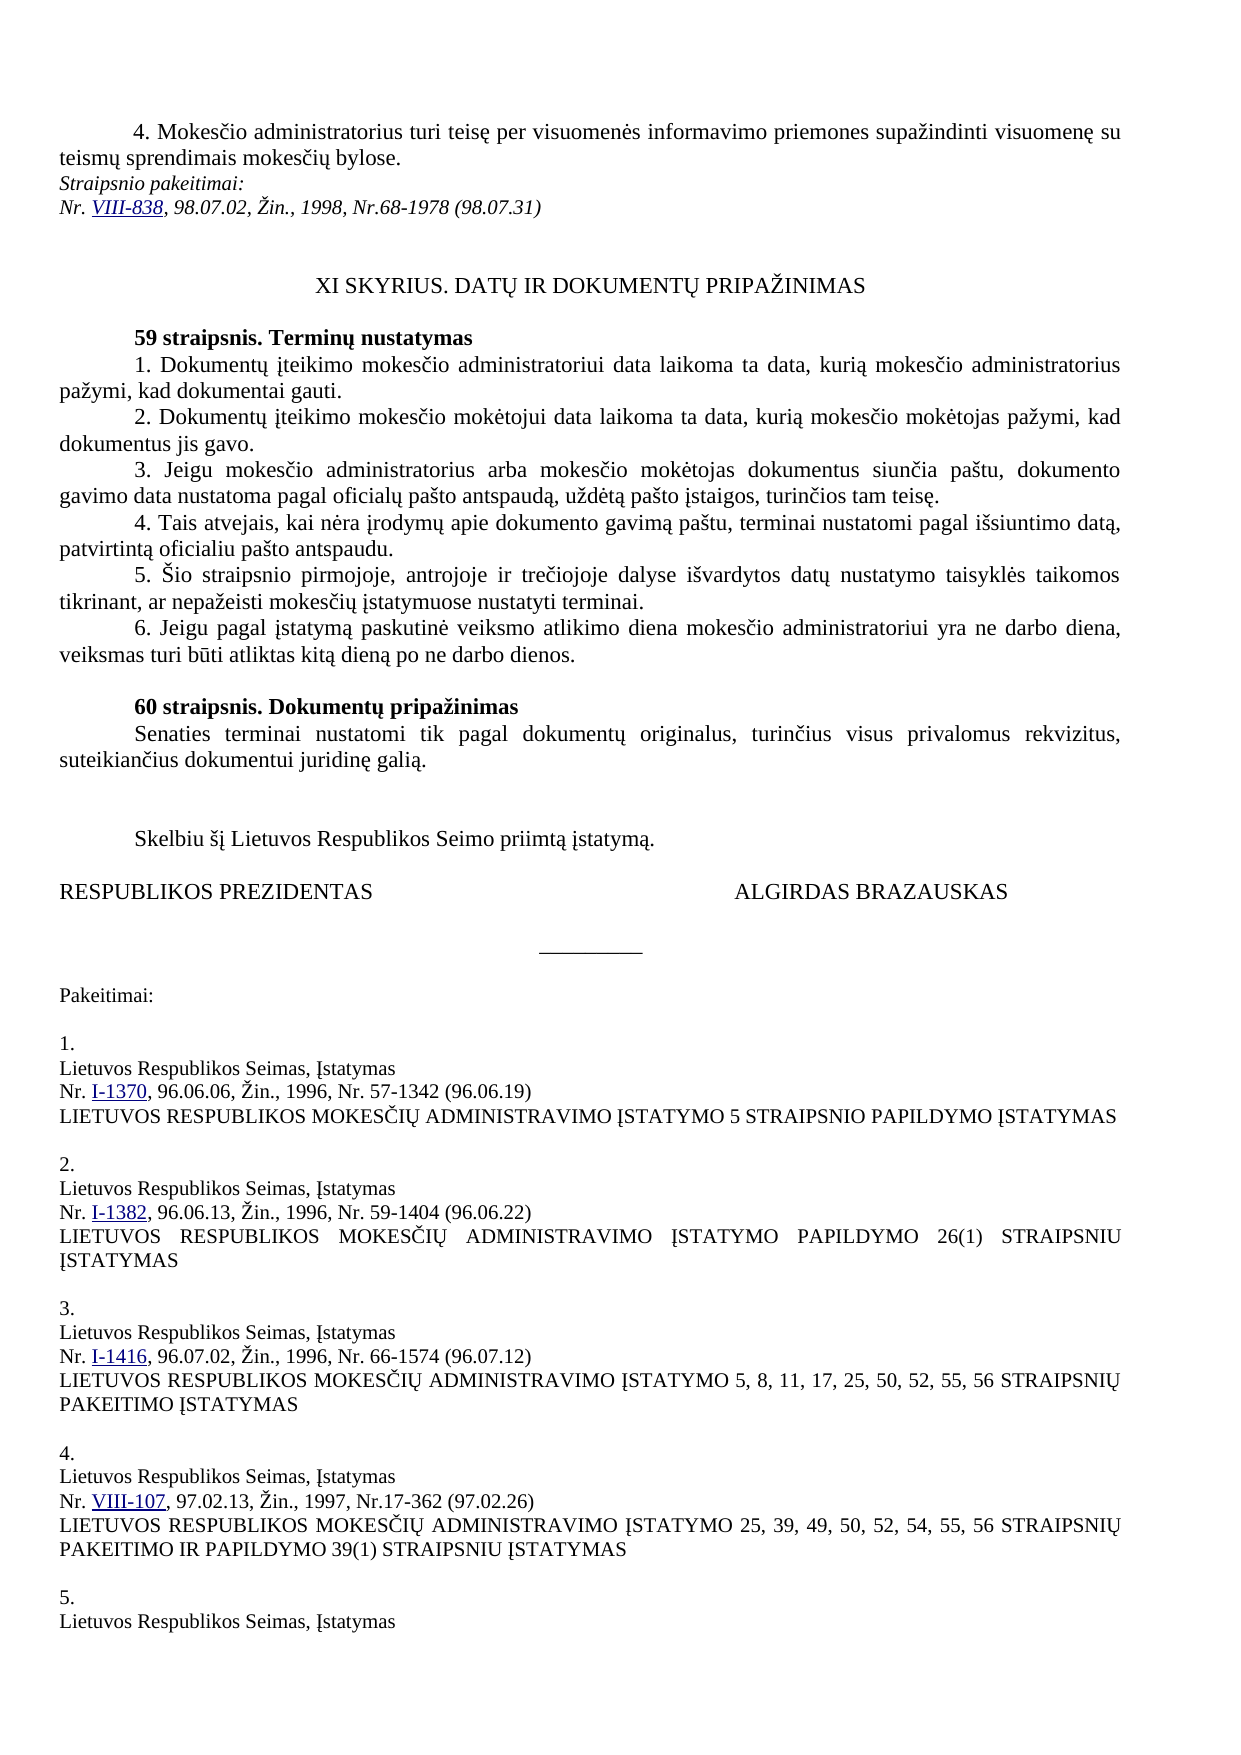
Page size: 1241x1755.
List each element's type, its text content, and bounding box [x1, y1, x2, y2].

text Skelbiu šį Lietuvos Respublikos Seimo priimtą įstatymą. [59, 825, 1122, 851]
text Lietuvos Respublikos Seimas, Įstatymas [59, 1609, 1122, 1633]
text Nr. I-1382, 96.06.13, Žin., 1996, Nr. 59-1404 (96.06.22) [59, 1200, 1122, 1224]
text _________ [59, 931, 1122, 957]
text Lietuvos Respublikos Seimas, Įstatymas [59, 1176, 1122, 1200]
text 3. Jeigu mokesčio administratorius arba mokesčio mokėtojas dokumentus siunčia paštu, dokumento gavimo data nustatoma pagal oficialų pašto antspaudą, uždėtą pašto įstaigos, turinčios tam teisę. [59, 456, 1122, 509]
text Lietuvos Respublikos Seimas, Įstatymas [59, 1320, 1122, 1344]
text LIETUVOS RESPUBLIKOS MOKESČIŲ ADMINISTRAVIMO ĮSTATYMO 5 STRAIPSNIO PAPILDYMO ĮSTATYMAS [59, 1103, 1122, 1128]
text LIETUVOS RESPUBLIKOS MOKESČIŲ ADMINISTRAVIMO ĮSTATYMO PAPILDYMO 26(1) STRAIPSNIU ĮSTATYMAS [59, 1224, 1122, 1272]
text Nr. VIII-838, 98.07.02, Žin., 1998, Nr.68-1978 (98.07.31) [59, 195, 1122, 219]
text 3. [59, 1296, 1122, 1320]
text Lietuvos Respublikos Seimas, Įstatymas [59, 1055, 1122, 1079]
text 4. Mokesčio administratorius turi teisę per visuomenės informavimo priemones supažindinti visuomenę su teismų sprendimais mokesčių bylose. [59, 118, 1122, 171]
text 4. [59, 1440, 1122, 1464]
text Lietuvos Respublikos Seimas, Įstatymas [59, 1464, 1122, 1488]
text 2. [59, 1152, 1122, 1176]
text RESPUBLIKOS PREZIDENTAS ALGIRDAS BRAZAUSKAS [59, 878, 1122, 904]
text Nr. I-1370, 96.06.06, Žin., 1996, Nr. 57-1342 (96.06.19) [59, 1079, 1122, 1103]
text Nr. I-1416, 96.07.02, Žin., 1996, Nr. 66-1574 (96.07.12) [59, 1344, 1122, 1368]
text Pakeitimai: [59, 983, 1122, 1007]
text 6. Jeigu pagal įstatymą paskutinė veiksmo atlikimo diena mokesčio administratoriui yra ne darbo diena, veiksmas turi būti atliktas kitą dieną po ne darbo dienos. [59, 614, 1122, 667]
text 4. Tais atvejais, kai nėra įrodymų apie dokumento gavimą paštu, terminai nustatomi pagal išsiuntimo datą, patvirtintą oficialiu pašto antspaudu. [59, 509, 1122, 562]
text 1. Dokumentų įteikimo mokesčio administratoriui data laikoma ta data, kurią mokesčio administratorius pažymi, kad dokumentai gauti. [59, 351, 1122, 403]
text 2. Dokumentų įteikimo mokesčio mokėtojui data laikoma ta data, kurią mokesčio mokėtojas pažymi, kad dokumentus jis gavo. [59, 403, 1122, 456]
text Straipsnio pakeitimai: [59, 171, 1122, 195]
text 1. [59, 1031, 1122, 1055]
subtitle XI SKYRIUS. DATŲ IR DOKUMENTŲ PRIPAŽINIMAS [59, 272, 1122, 298]
text Senaties terminai nustatomi tik pagal dokumentų originalus, turinčius visus privalomus rekvizitus, suteikiančius dokumentui juridinę galią. [59, 720, 1122, 772]
text 5. Šio straipsnio pirmojoje, antrojoje ir trečiojoje dalyse išvardytos datų nustatymo taisyklės taikomos tikrinant, ar nepažeisti mokesčių įstatymuose nustatyti terminai. [59, 562, 1122, 614]
text LIETUVOS RESPUBLIKOS MOKESČIŲ ADMINISTRAVIMO ĮSTATYMO 5, 8, 11, 17, 25, 50, 52, 55, 56 STRAIPSNIŲ PAKEITIMO ĮSTATYMAS [59, 1368, 1122, 1416]
text 60 straipsnis. Dokumentų pripažinimas [59, 693, 1122, 720]
text LIETUVOS RESPUBLIKOS MOKESČIŲ ADMINISTRAVIMO ĮSTATYMO 25, 39, 49, 50, 52, 54, 55, 56 STRAIPSNIŲ PAKEITIMO IR PAPILDYMO 39(1) STRAIPSNIU ĮSTATYMAS [59, 1513, 1122, 1561]
text 5. [59, 1585, 1122, 1609]
text 59 straipsnis. Terminų nustatymas [59, 324, 1122, 351]
text Nr. VIII-107, 97.02.13, Žin., 1997, Nr.17-362 (97.02.26) [59, 1488, 1122, 1513]
